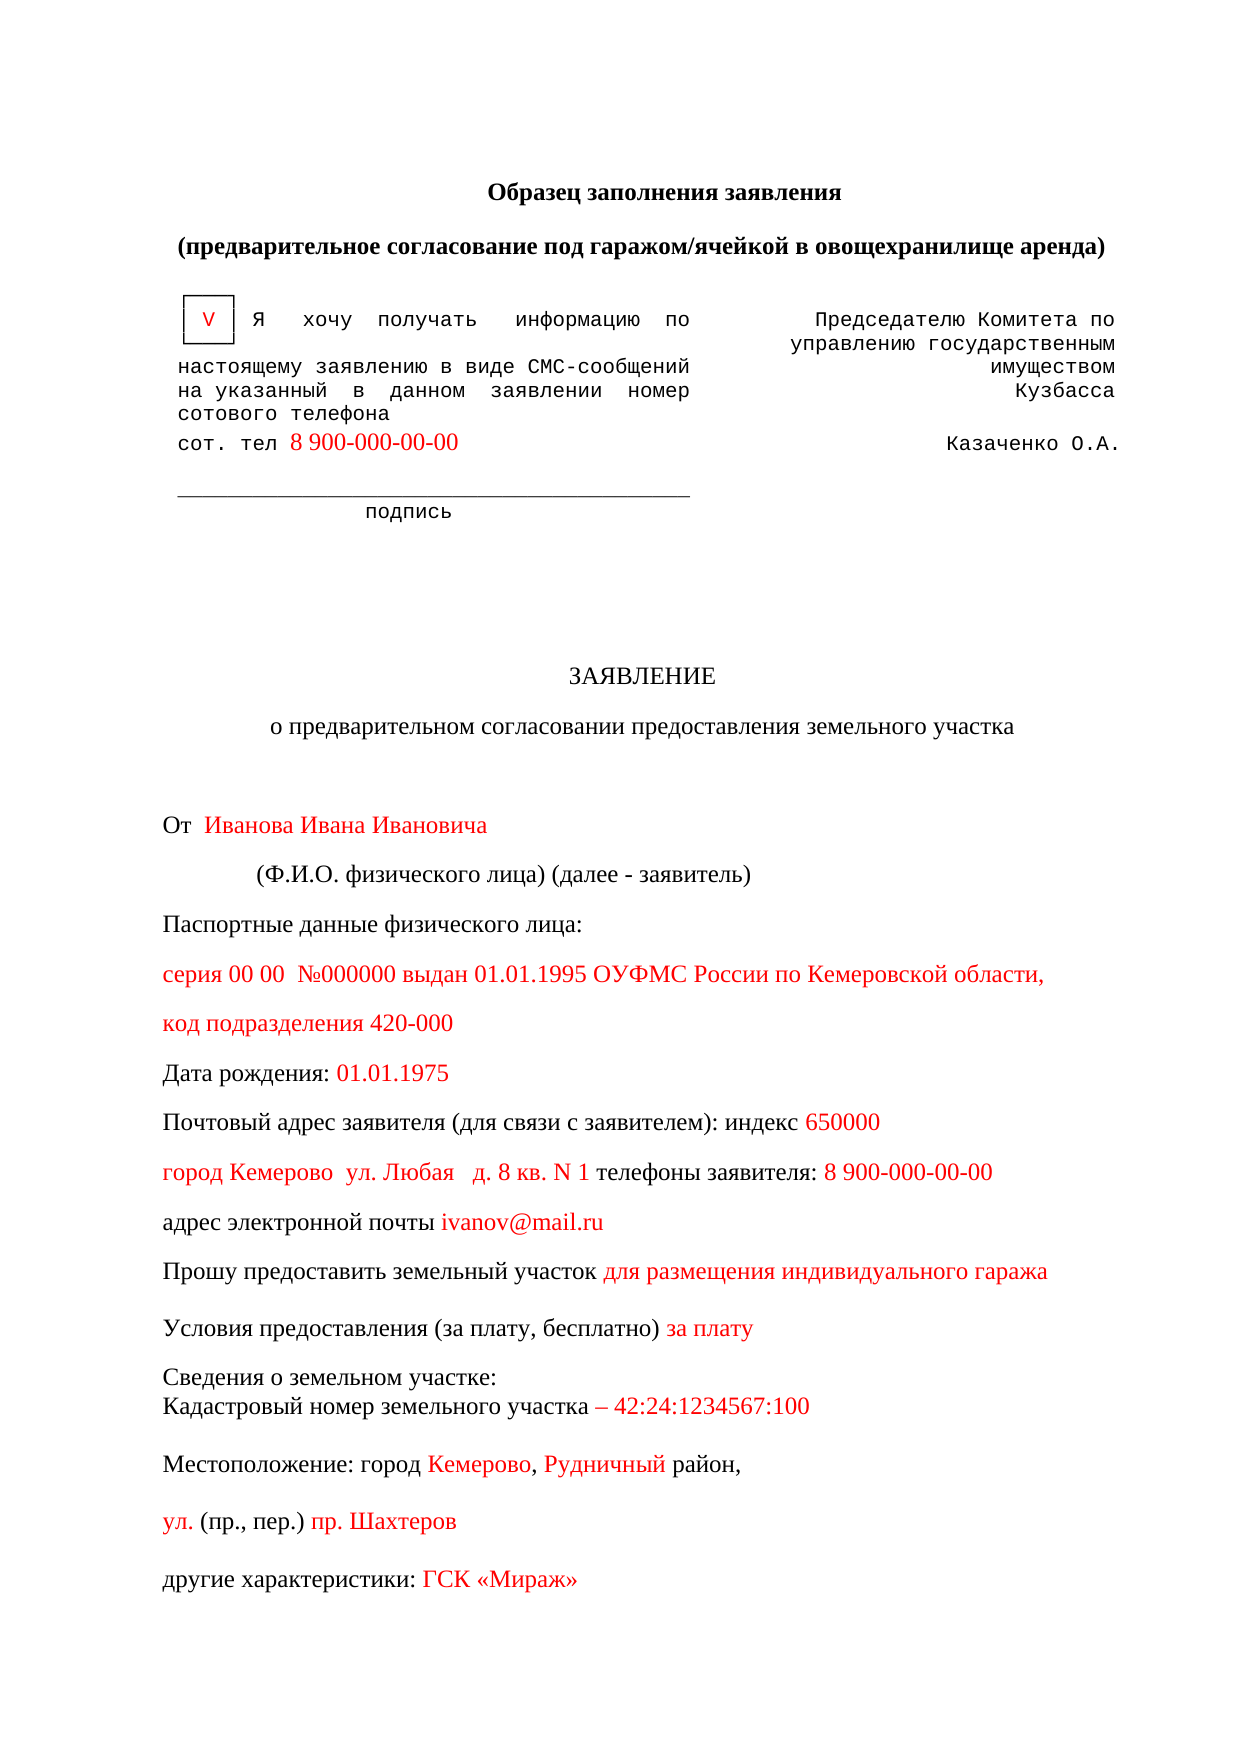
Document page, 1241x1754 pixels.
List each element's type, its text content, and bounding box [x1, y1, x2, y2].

text сот. тел 8 900-000-00-00 Казаченко О.А. [177, 427, 1152, 457]
text серия 00 00 №000000 выдан 01.01.1995 ОУФМС России по Кемеровской области, [162, 959, 1152, 987]
text └───┘ управлению государственным [177, 332, 1152, 356]
text настоящему заявлению в виде СМС-сообщений имуществом [177, 356, 1152, 380]
text ┌───┐ [177, 285, 1152, 309]
text Сведения о земельном участке: [162, 1362, 1152, 1391]
text Почтовый адрес заявителя (для связи с заявителем): индекс 650000 [162, 1107, 1152, 1136]
text Образец заполнения заявления [177, 177, 1152, 206]
text Условия предоставления (за плату, бесплатно) за плату [162, 1313, 1152, 1342]
text на указанный в данном заявлении номер Кузбасса [177, 380, 1152, 403]
text (Ф.И.О. физического лица) (далее - заявитель) [162, 859, 1152, 888]
text ЗАЯВЛЕНИЕ [133, 661, 1152, 690]
text Кадастровый номер земельного участка – 42:24:1234567:100 [162, 1391, 1152, 1420]
text │ V │ Я хочу получать информацию по Председателю Комитета по [234, 309, 1152, 332]
text Дата рождения: 01.01.1975 [162, 1058, 1152, 1087]
text Прошу предоставить земельный участок для размещения индивидуального гаража [162, 1256, 1152, 1285]
text _________________________________________ [177, 477, 1152, 501]
text От Иванова Ивана Ивановича [162, 810, 1152, 839]
text о предварительном согласовании предоставления земельного участка [133, 711, 1152, 739]
text сотового телефона [177, 403, 1152, 427]
text (предварительное согласование под гаражом/ячейкой в овощехранилище аренда) [177, 231, 1152, 260]
text код подразделения 420-000 [162, 1008, 1152, 1037]
text Паспортные данные физического лица: [162, 909, 1152, 938]
text подпись [177, 501, 1152, 525]
text адрес электронной почты ivanov@mail.ru [162, 1207, 1152, 1235]
text другие характеристики: ГСК «Мираж» [162, 1564, 1152, 1592]
text город Кемерово ул. Любая д. 8 кв. N 1 телефоны заявителя: 8 900-000-00-00 [162, 1157, 1152, 1186]
text Местоположение: город Кемерово, Рудничный район, [162, 1449, 1152, 1477]
text ул. (пр., пер.) пр. Шахтеров [162, 1506, 1152, 1535]
